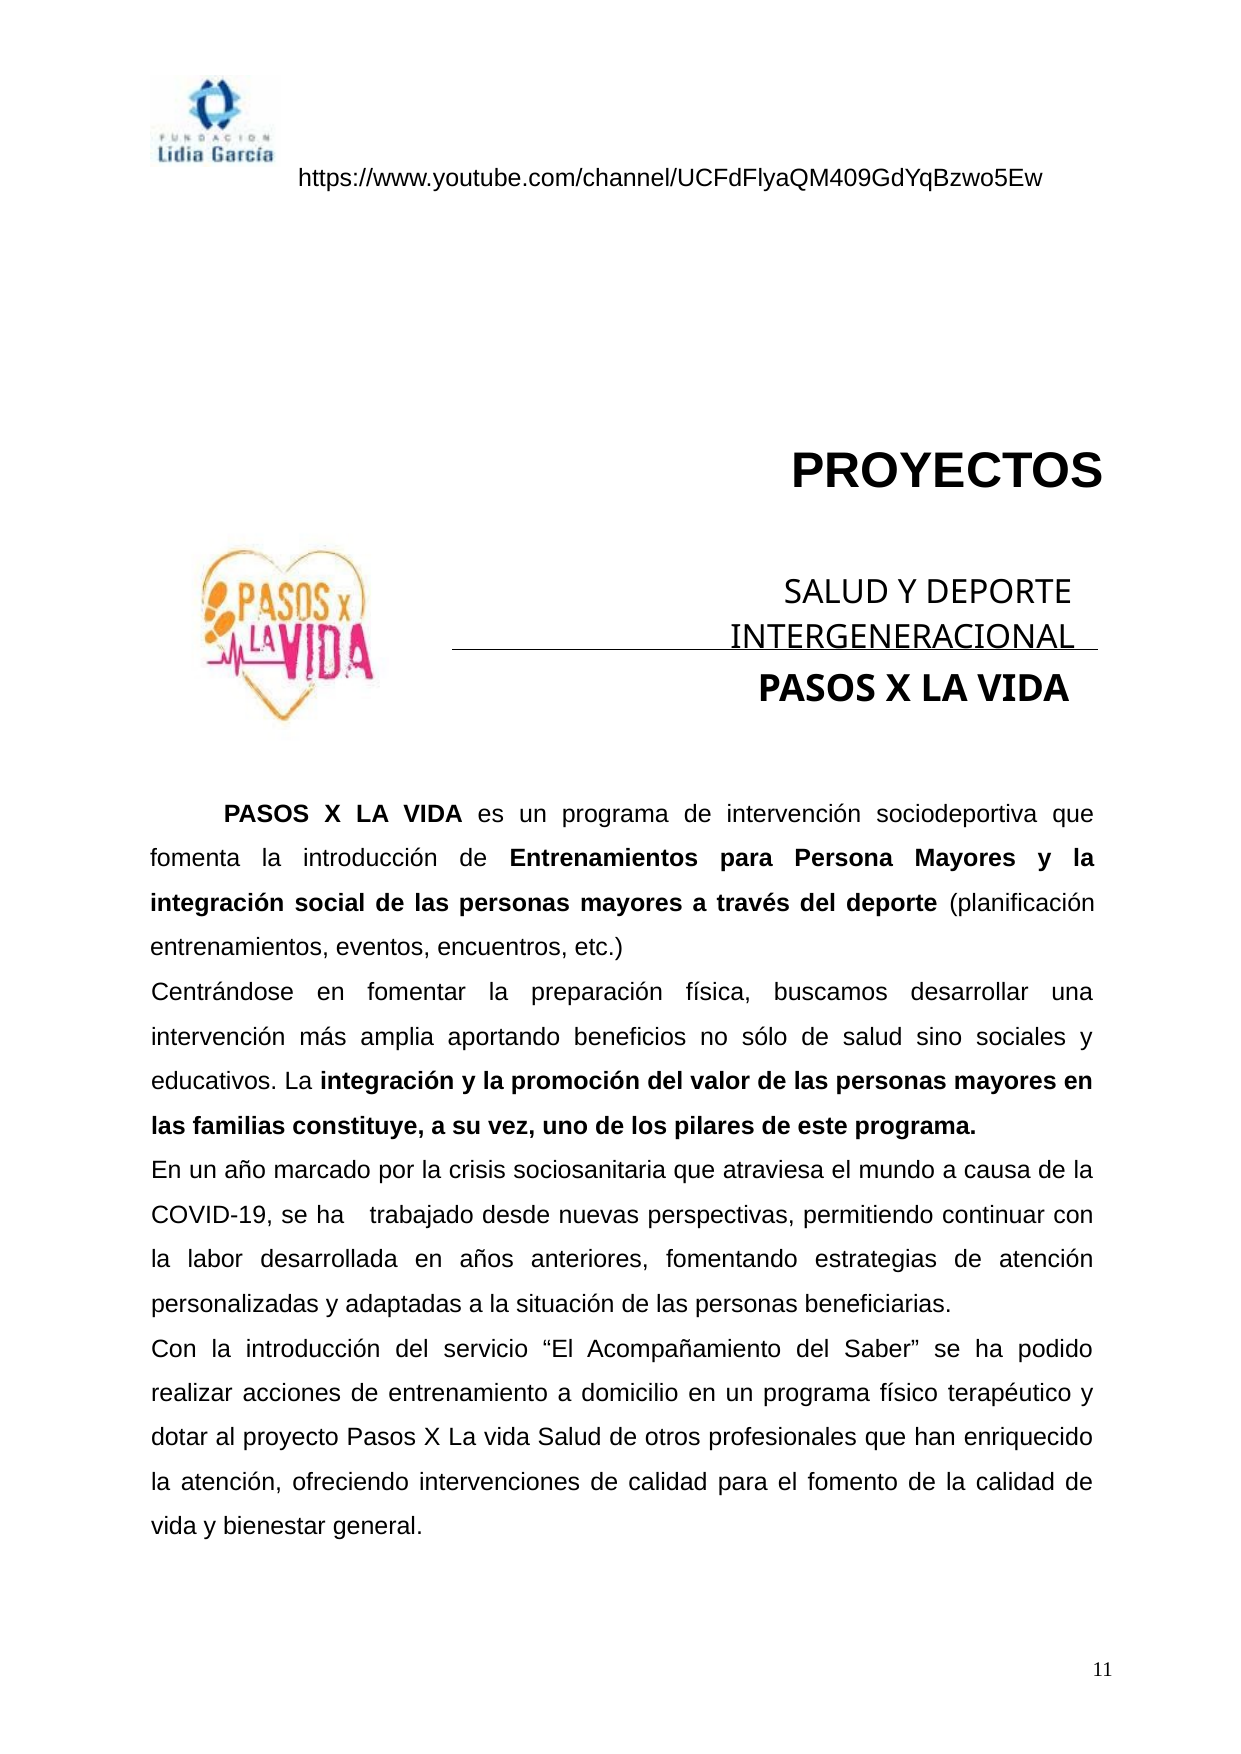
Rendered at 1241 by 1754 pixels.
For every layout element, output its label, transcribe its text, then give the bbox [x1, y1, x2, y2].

text https://www.youtube.com/channel/UCFdFlyaQM409GdYqBzwo5Ew [151, 163, 1073, 192]
text Centrándose en fomentar la preparación física, buscamos desarrollar una intervención más amplia aportando beneficios no sólo de salud sino sociales y educativos. La integración y la promoción del valor de las personas mayores en las familias constituye, a su vez, uno de los pilares de este programa. [151, 977, 1094, 1139]
subtitle PROYECTOS [420, 441, 1118, 498]
text PASOS X LA VIDA es un programa de intervención sociodeportiva que fomenta la introducción de Entrenamientos para Persona Mayores y la integración social de las personas mayores a través del deporte (planificación entrenamientos, eventos, encuentros, etc.) [150, 799, 1095, 961]
text Con la introducción del servicio “El Acompañamiento del Saber” se ha podido realizar acciones de entrenamiento a domicilio en un programa físico terapéutico y dotar al proyecto Pasos X La vida Salud de otros profesionales que han enriquecido la atención, ofreciendo intervenciones de calidad para el fomento de la calidad de vida y bienestar general. [151, 1334, 1095, 1540]
text En un año marcado por la crisis sociosanitaria que atraviesa el mundo a causa de la COVID-19, se ha trabajado desde nuevas perspectivas, permitiendo continuar con la labor desarrollada en años anteriores, fomentando estrategias de atención personalizadas y adaptadas a la situación de las personas beneficiarias. [151, 1156, 1095, 1318]
